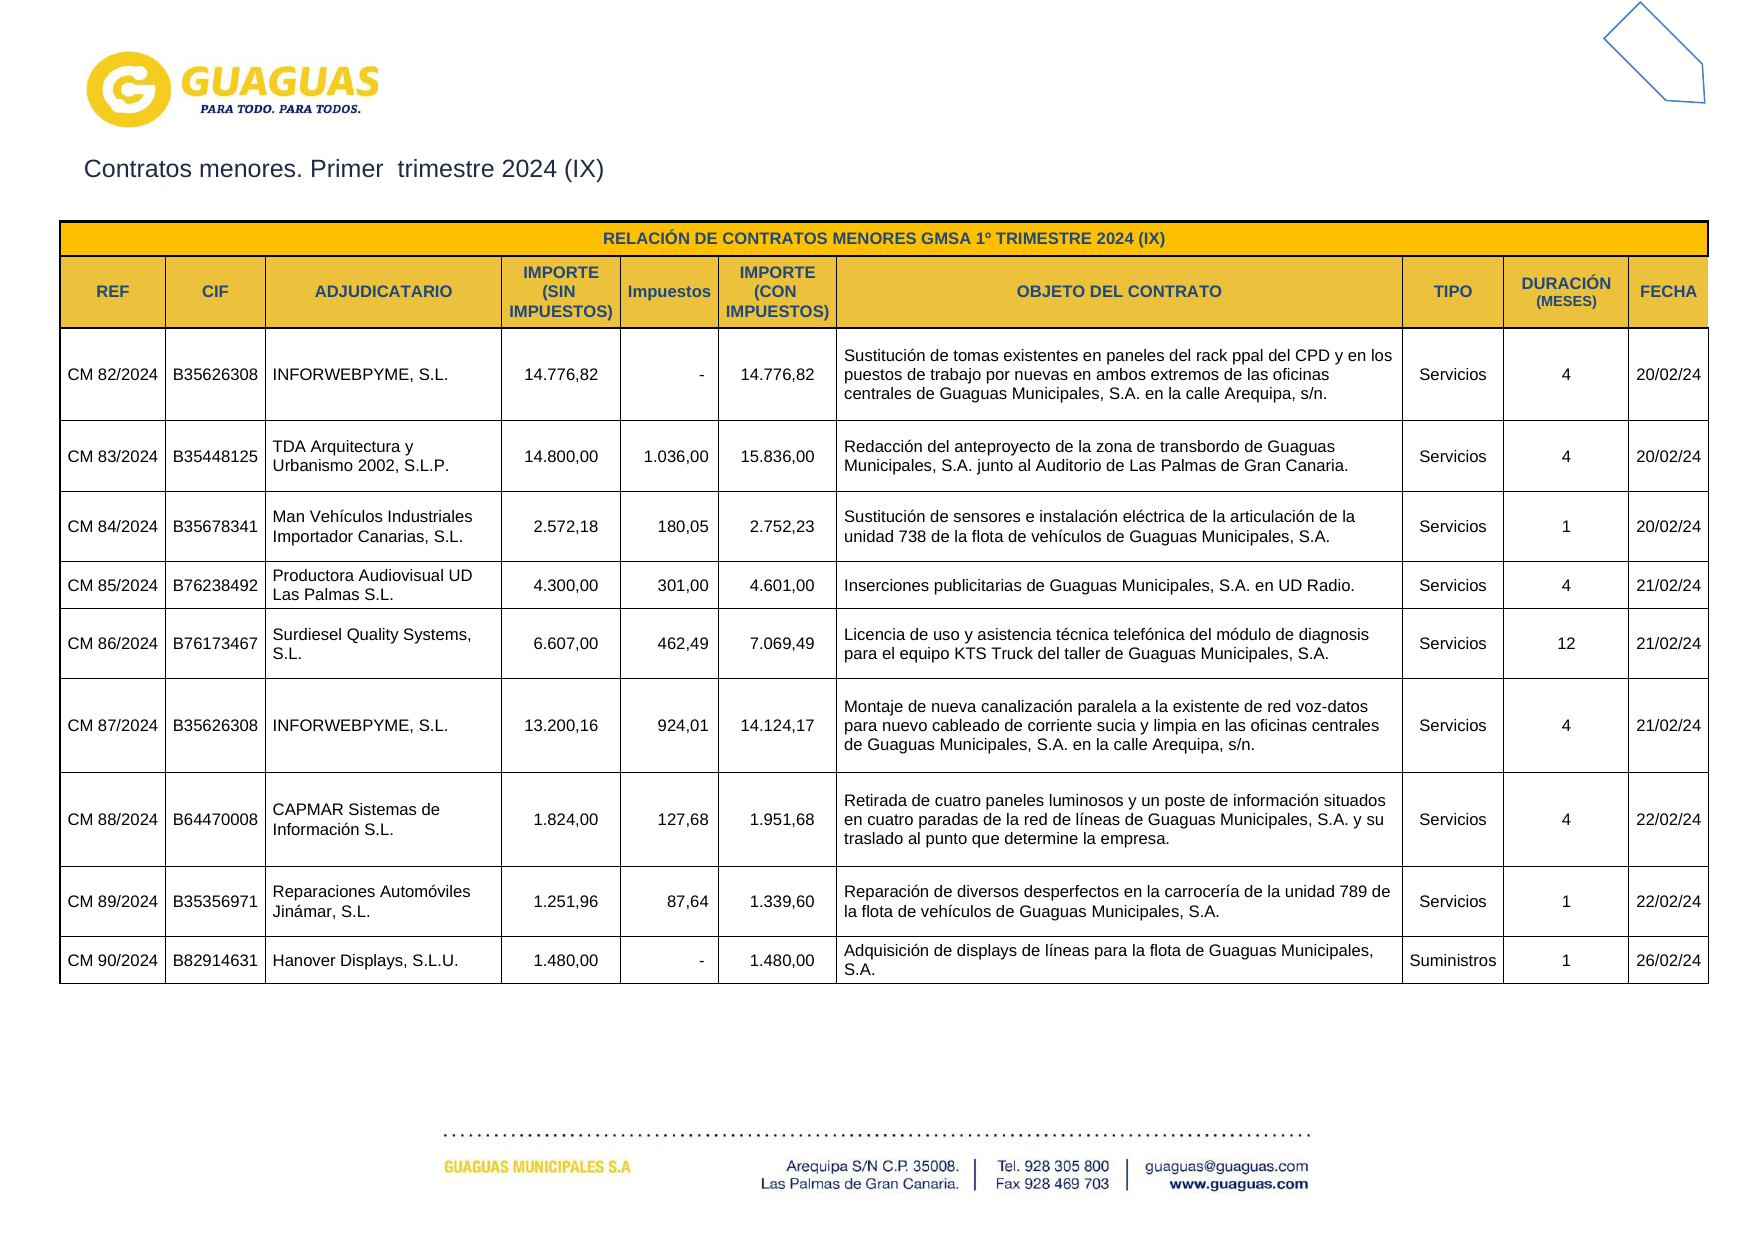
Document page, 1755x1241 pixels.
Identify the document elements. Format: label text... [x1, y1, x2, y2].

table_cell 14.776,82 [502, 329, 620, 420]
table_cell 20/02/24 [1629, 421, 1708, 491]
table_cell 7.069,49 [719, 609, 836, 678]
table_cell 301,00 [621, 562, 718, 608]
text Contratos menores. Primer trimestre 2024 (IX) [84, 154, 1694, 183]
table_cell 1 [1504, 492, 1628, 561]
table_cell B35356971 [166, 867, 265, 936]
table_cell Servicios [1403, 562, 1503, 608]
table_cell 1.251,96 [502, 867, 620, 936]
table_cell CM 83/2024 [61, 421, 165, 491]
table_cell Man Vehículos Industriales Importador Canarias, S.L. [266, 492, 501, 561]
table_cell 1.036,00 [621, 421, 718, 491]
table_cell 4 [1504, 773, 1628, 866]
table_cell TIPO [1403, 257, 1503, 327]
table_cell 13.200,16 [502, 679, 620, 772]
table_cell CM 82/2024 [61, 329, 165, 420]
table_cell INFORWEBPYME, S.L. [266, 679, 501, 772]
table_cell 21/02/24 [1629, 679, 1708, 772]
table_cell B35626308 [166, 679, 265, 772]
table_cell 127,68 [621, 773, 718, 866]
table_cell 14.800,00 [502, 421, 620, 491]
table_cell B35626308 [166, 329, 265, 420]
table_cell 4 [1504, 329, 1628, 420]
table_cell 4 [1504, 562, 1628, 608]
table_cell 21/02/24 [1629, 609, 1708, 678]
table_cell CM 84/2024 [61, 492, 165, 561]
picture [86, 51, 378, 128]
table_cell - [621, 329, 718, 420]
table_cell OBJETO DEL CONTRATO [837, 257, 1402, 327]
table_cell 4 [1504, 421, 1628, 491]
table_cell ADJUDICATARIO [266, 257, 501, 327]
table_cell 26/02/24 [1629, 937, 1708, 983]
table_cell Servicios [1403, 773, 1503, 866]
table_cell B35448125 [166, 421, 265, 491]
table_cell 1 [1504, 867, 1628, 936]
table_cell Impuestos [621, 257, 718, 327]
table_cell TDA Arquitectura y Urbanismo 2002, S.L.P. [266, 421, 501, 491]
table_cell 22/02/24 [1629, 773, 1708, 866]
table_cell IMPORTE (SIN IMPUESTOS) [502, 257, 620, 327]
table_cell 21/02/24 [1629, 562, 1708, 608]
table_cell Redacción del anteproyecto de la zona de transbordo de Guaguas Municipales, S.A. junto al Auditorio de Las Palmas de Gran Canaria. [837, 421, 1402, 491]
table_cell Reparación de diversos desperfectos en la carrocería de la unidad 789 de la flota de vehículos de Guaguas Municipales, S.A. [837, 867, 1402, 936]
table_cell 20/02/24 [1629, 329, 1708, 420]
table_cell 1.824,00 [502, 773, 620, 866]
table_cell IMPORTE (CON IMPUESTOS) [719, 257, 836, 327]
table_cell 2.572,18 [502, 492, 620, 561]
table_cell REF [61, 257, 165, 327]
table_cell CM 86/2024 [61, 609, 165, 678]
table_cell Hanover Displays, S.L.U. [266, 937, 501, 983]
table_cell Licencia de uso y asistencia técnica telefónica del módulo de diagnosis para el equipo KTS Truck del taller de Guaguas Municipales, S.A. [837, 609, 1402, 678]
table_cell B82914631 [166, 937, 265, 983]
table_cell 20/02/24 [1629, 492, 1708, 561]
table_cell CM 87/2024 [61, 679, 165, 772]
table_cell 180,05 [621, 492, 718, 561]
table_cell Servicios [1403, 867, 1503, 936]
table_cell Servicios [1403, 679, 1503, 772]
table_cell 15.836,00 [719, 421, 836, 491]
picture [443, 1134, 1311, 1194]
table_cell Suministros [1403, 937, 1503, 983]
table_cell Retirada de cuatro paneles luminosos y un poste de información situados en cuatro paradas de la red de líneas de Guaguas Municipales, S.A. y su traslado al punto que determine la empresa. [837, 773, 1402, 866]
table_cell Surdiesel Quality Systems, S.L. [266, 609, 501, 678]
table_cell 1 [1504, 937, 1628, 983]
table_cell CM 90/2024 [61, 937, 165, 983]
table_cell 12 [1504, 609, 1628, 678]
table_cell 14.124,17 [719, 679, 836, 772]
table_cell CIF [166, 257, 265, 327]
table_cell B35678341 [166, 492, 265, 561]
table_cell CM 85/2024 [61, 562, 165, 608]
table_cell 4.601,00 [719, 562, 836, 608]
table_cell 462,49 [621, 609, 718, 678]
table_cell B76173467 [166, 609, 265, 678]
table_cell Adquisición de displays de líneas para la flota de Guaguas Municipales, S.A. [837, 937, 1402, 983]
table_cell 6.607,00 [502, 609, 620, 678]
table_cell 4 [1504, 679, 1628, 772]
table_cell 22/02/24 [1629, 867, 1708, 936]
table_cell 14.776,82 [719, 329, 836, 420]
table_cell Montaje de nueva canalización paralela a la existente de red voz-datos para nuevo cableado de corriente sucia y limpia en las oficinas centrales de Guaguas Municipales, S.A. en la calle Arequipa, s/n. [837, 679, 1402, 772]
table_cell B64470008 [166, 773, 265, 866]
table_cell Productora Audiovisual UD Las Palmas S.L. [266, 562, 501, 608]
table_cell FECHA [1629, 257, 1708, 327]
table_cell Servicios [1403, 421, 1503, 491]
table_cell Sustitución de sensores e instalación eléctrica de la articulación de la unidad 738 de la flota de vehículos de Guaguas Municipales, S.A. [837, 492, 1402, 561]
table_cell 924,01 [621, 679, 718, 772]
table_cell CAPMAR Sistemas de Información S.L. [266, 773, 501, 866]
table_cell DURACIÓN (MESES) [1504, 257, 1628, 327]
table_cell B76238492 [166, 562, 265, 608]
table_cell 2.752,23 [719, 492, 836, 561]
table_cell Servicios [1403, 609, 1503, 678]
table_cell Inserciones publicitarias de Guaguas Municipales, S.A. en UD Radio. [837, 562, 1402, 608]
table_cell 1.480,00 [719, 937, 836, 983]
table_cell 1.339,60 [719, 867, 836, 936]
table_cell 1.951,68 [719, 773, 836, 866]
table_cell - [621, 937, 718, 983]
table_cell 4.300,00 [502, 562, 620, 608]
table_cell CM 89/2024 [61, 867, 165, 936]
table_cell Sustitución de tomas existentes en paneles del rack ppal del CPD y en los puestos de trabajo por nuevas en ambos extremos de las oficinas centrales de Guaguas Municipales, S.A. en la calle Arequipa, s/n. [837, 329, 1402, 420]
table_cell Reparaciones Automóviles Jinámar, S.L. [266, 867, 501, 936]
table_cell CM 88/2024 [61, 773, 165, 866]
table_cell 1.480,00 [502, 937, 620, 983]
table_cell Servicios [1403, 492, 1503, 561]
table_cell INFORWEBPYME, S.L. [266, 329, 501, 420]
table_cell Servicios [1403, 329, 1503, 420]
table_cell 87,64 [621, 867, 718, 936]
table_header RELACIÓN DE CONTRATOS MENORES GMSA 1º TRIMESTRE 2024 (IX) [61, 223, 1707, 255]
